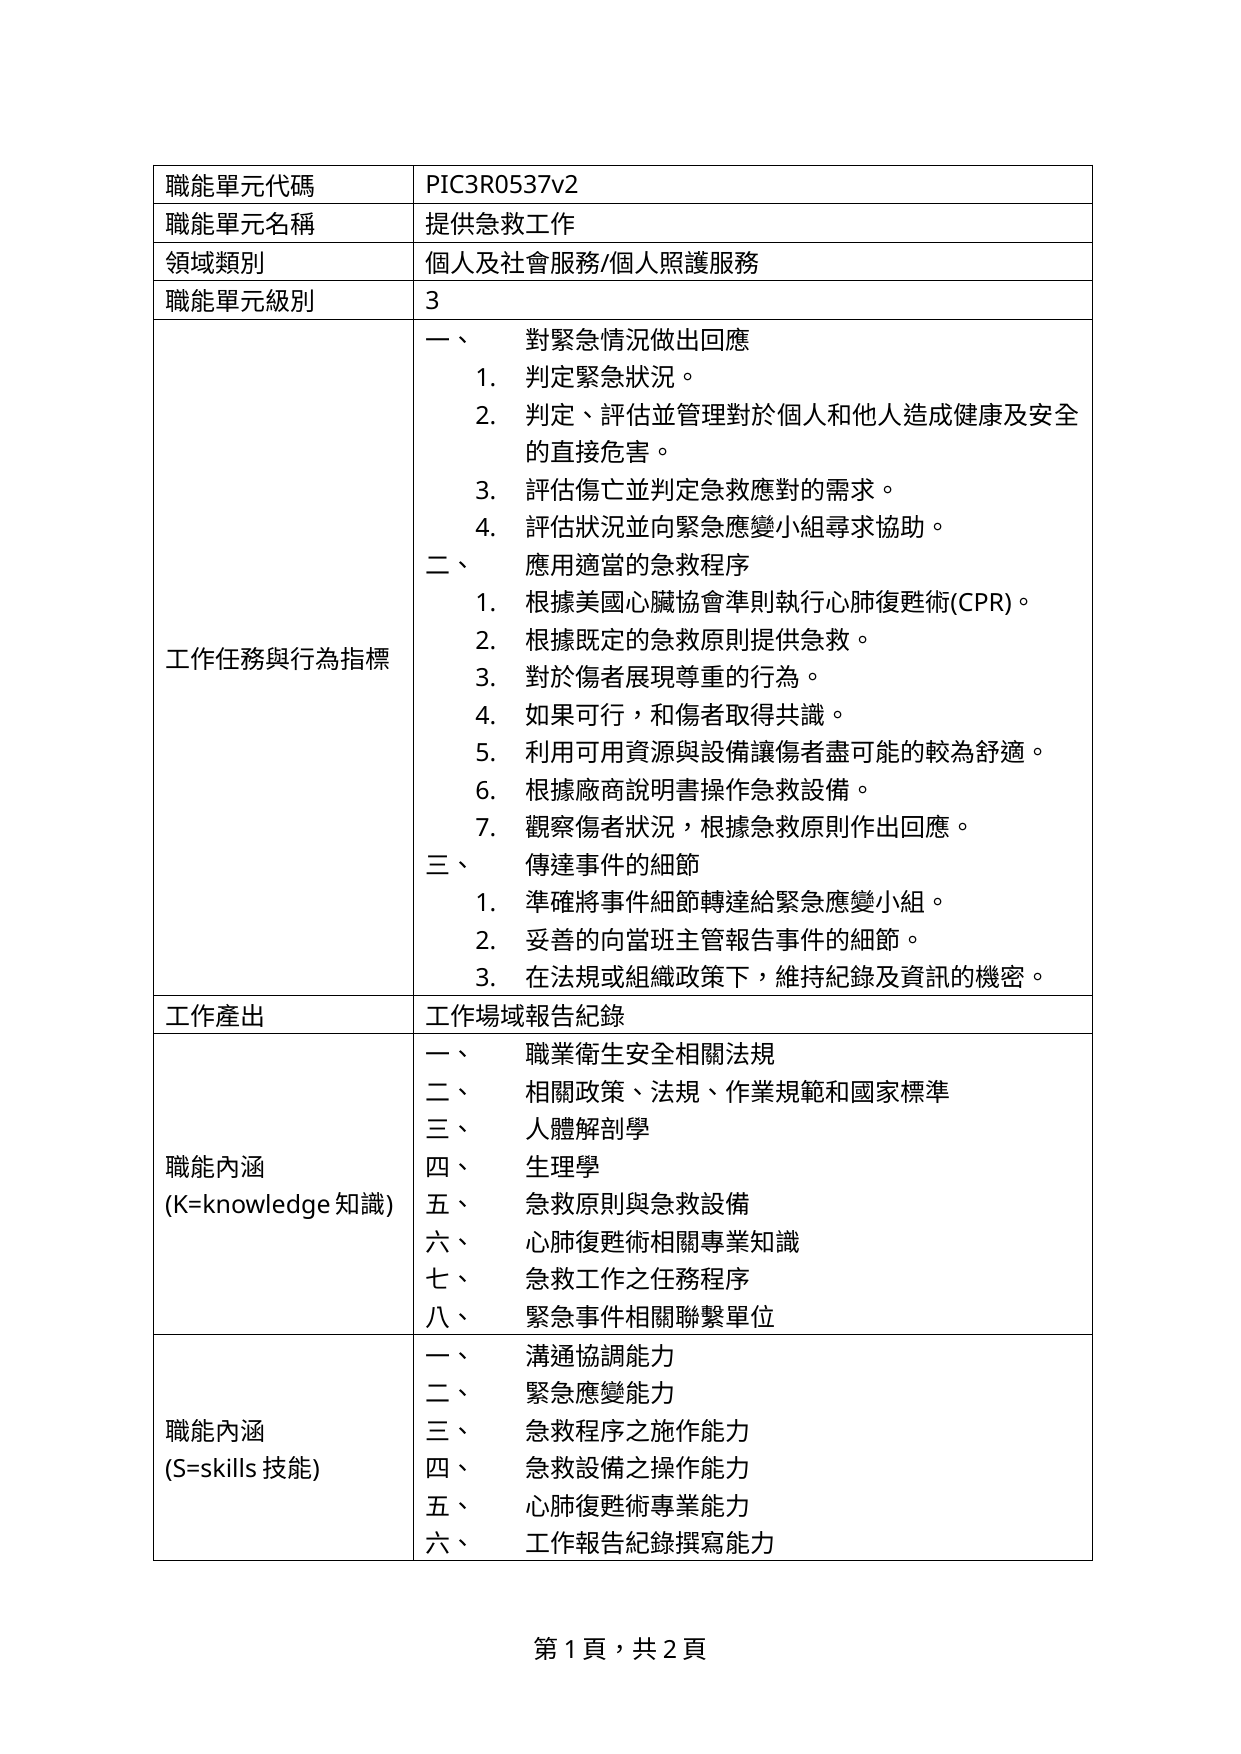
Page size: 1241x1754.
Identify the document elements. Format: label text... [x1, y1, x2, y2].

table_cell 工作場域報告紀錄 [414, 996, 1092, 1033]
table_cell 3 [414, 281, 1092, 319]
table_cell 職能單元級別 [154, 281, 413, 319]
table_cell 工作產出 [154, 996, 413, 1033]
table_header 職能單元代碼 [154, 166, 413, 203]
table_cell 對緊急情況做出回應 判定緊急狀況。 判定、評估並管理對於個人和他人造成健康及安全的直接危害。 評估傷亡並判定急救應對的需求。 評估狀況並向緊急應變小組尋求協助。 應用適當的急救程序 根據美國心臟協會準則執行心肺復甦術(CPR)。 根據既定的急救原則提供急救。 對於傷者展現尊重的行為。 如果可行，和傷者取得共識。 利用可用資源與設備讓傷者盡可能的較為舒適。 根據廠商說明書操作急救設備。 觀察傷者狀況，根據急救原則作出回應。 傳達事件的細節 準確將事件細節轉達給緊急應變小組。 妥善的向當班主管報告事件的細節。 在法規或組織政策下，維持紀錄及資訊的機密。 [414, 320, 1092, 995]
table_cell 職能內涵 (S=skills技能) [154, 1335, 413, 1560]
table_header PIC3R0537v2 [414, 166, 1092, 203]
table_cell 溝通協調能力 緊急應變能力 急救程序之施作能力 急救設備之操作能力 心肺復甦術專業能力 工作報告紀錄撰寫能力 [414, 1335, 1092, 1560]
table_cell 職能內涵 (K=knowledge知識) [154, 1034, 413, 1334]
table_cell 提供急救工作 [414, 204, 1092, 242]
table_cell 領域類別 [154, 243, 413, 280]
table_cell 職業衛生安全相關法規 相關政策、法規、作業規範和國家標準 人體解剖學 生理學 急救原則與急救設備 心肺復甦術相關專業知識 急救工作之任務程序 緊急事件相關聯繫單位 [414, 1034, 1092, 1334]
table_cell 個人及社會服務/個人照護服務 [414, 243, 1092, 280]
table_cell 職能單元名稱 [154, 204, 413, 242]
table_cell 工作任務與行為指標 [154, 320, 413, 995]
